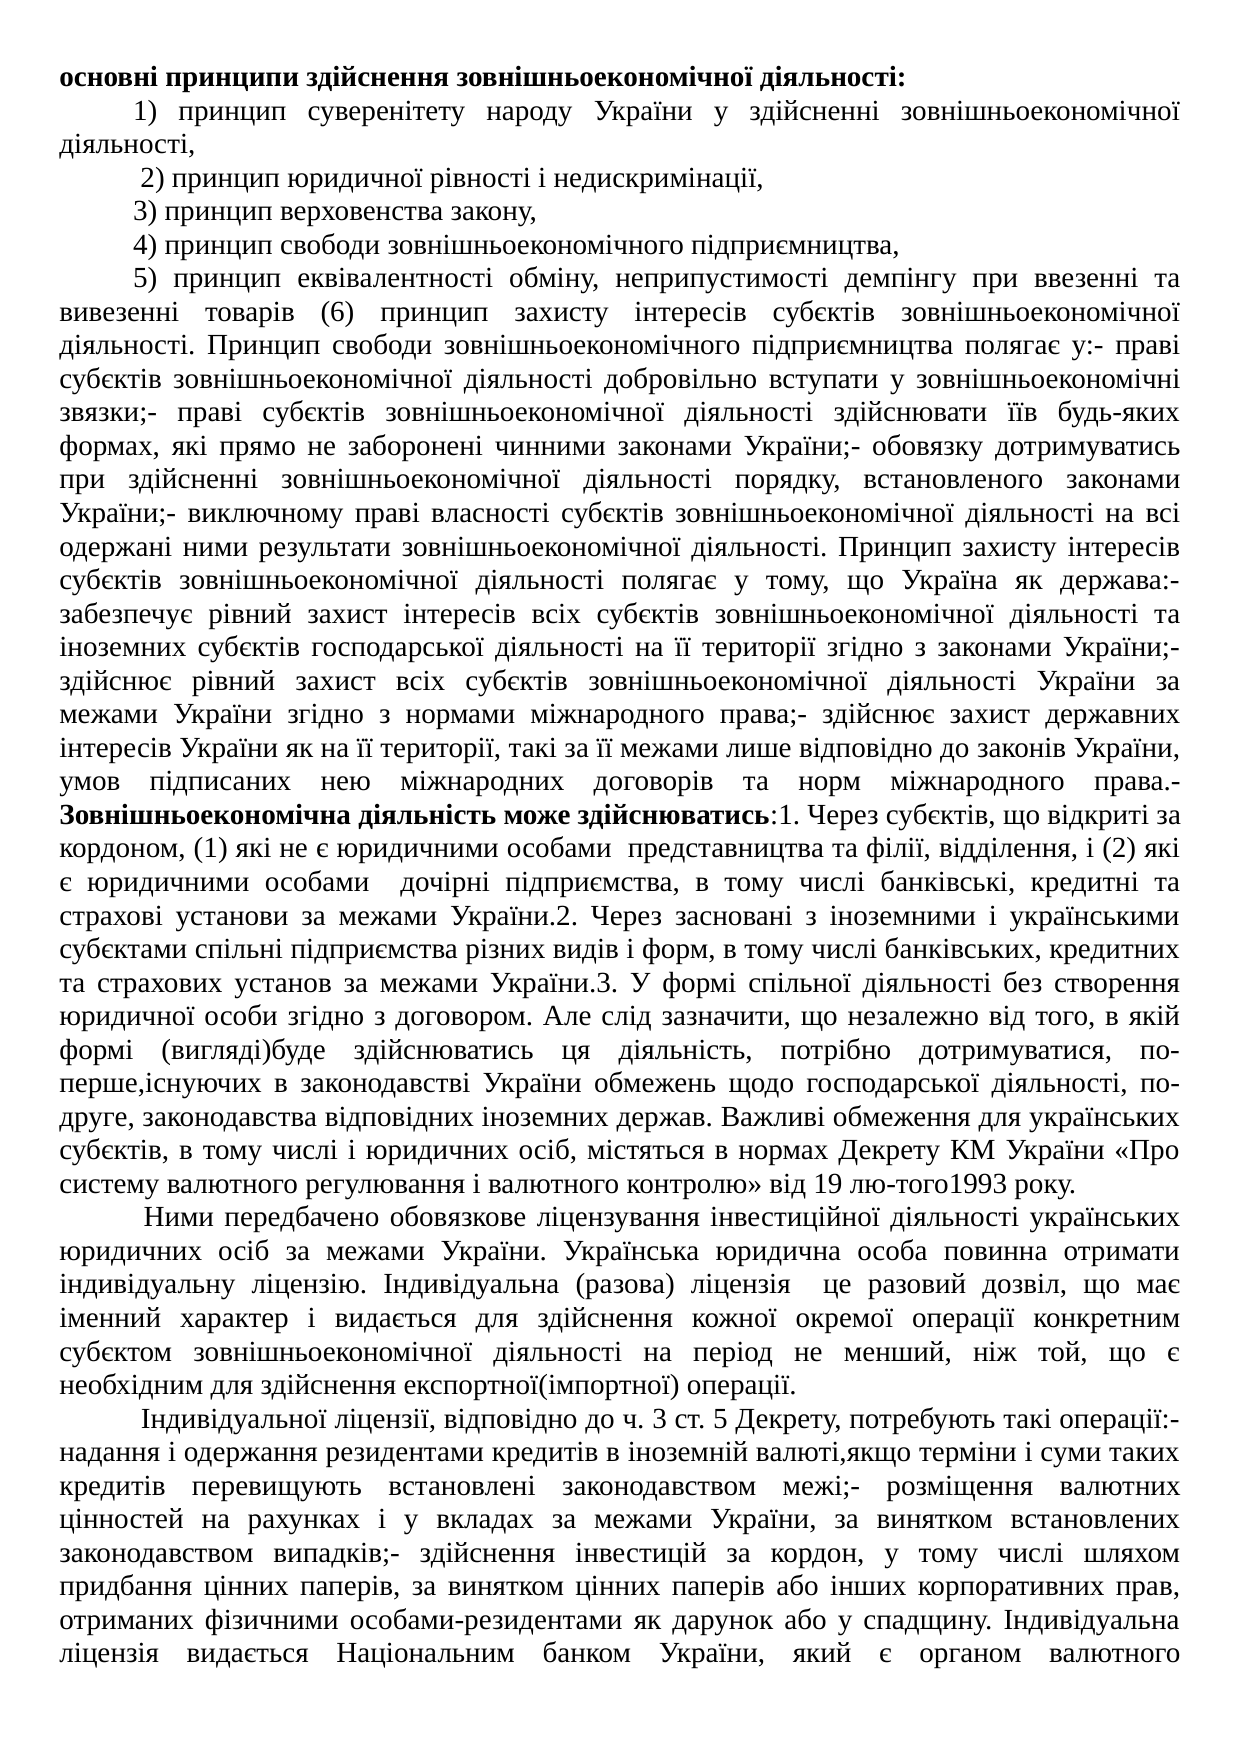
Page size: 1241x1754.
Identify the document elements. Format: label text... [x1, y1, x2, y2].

text 4) принцип свободи зовнішньоекономічного підприємництва, [59, 227, 1181, 260]
text основні принципи здійснення зовнішньоекономічної діяльності: [59, 59, 1181, 93]
text Ними передбачено обовязкове ліцензування інвестиційної діяльності українських юридичних осіб за межами України. Українська юридична особа повинна отримати індивідуальну ліцензію. Індивідуальна (разова) ліцензія  це разовий дозвіл, що має іменний характер і видається для здійснення кожної окремої операції конкретним субєктом зовнішньоекономічної діяльності на період не менший, ніж той, що є необхідним для здійснення експортної(імпортної) операції. [59, 1199, 1181, 1401]
text 2) принцип юридичної рівності і недискримінації, [59, 160, 1181, 193]
text 3) принцип верховенства закону, [59, 193, 1181, 227]
text 5) принцип еквівалентності обміну, неприпустимості демпінгу при ввезенні та вивезенні товарів (6) принцип захисту інтересів субєктів зовнішньоекономічної діяльності. Принцип свободи зовнішньоекономічного підприємництва полягає у:- праві субєктів зовнішньоекономічної діяльності добровільно вступати у зовнішньоекономічні звязки;- праві субєктів зовнішньоекономічної діяльності здійснювати їїв будь-яких формах, які прямо не заборонені чинними законами України;- обовязку дотримуватись при здійсненні зовнішньоекономічної діяльності порядку, встановленого законами України;- виключному праві власності субєктів зовнішньоекономічної діяльності на всі одержані ними результати зовнішньоекономічної діяльності. Принцип захисту інтересів субєктів зовнішньоекономічної діяльності полягає у тому, що Україна як держава:- забезпечує рівний захист інтересів всіх субєктів зовнішньоекономічної діяльності та іноземних субєктів господарської діяльності на її території згідно з законами України;- здійснює рівний захист всіх субєктів зовнішньоекономічної діяльності України за межами України згідно з нормами міжнародного права;- здійснює захист державних інтересів України як на її території, такі за її межами лише відповідно до законів України, умов підписаних нею міжнародних договорів та норм міжнародного права.-Зовнішньоекономічна діяльність може здійснюватись:1. Через субєктів, що відкриті за кордоном, (1) які не є юридичними особами  представництва та філії, відділення, і (2) які є юридичними особами  дочірні підприємства, в тому числі банківські, кредитні та страхові установи за межами України.2. Через засновані з іноземними і українськими субєктами спільні підприємства різних видів і форм, в тому числі банківських, кредитних та страхових установ за межами України.3. У формі спільної діяльності без створення юридичної особи згідно з договором. Але слід зазначити, що незалежно від того, в якій формі (вигляді)буде здійснюватись ця діяльність, потрібно дотримуватися, по-перше,існуючих в законодавстві України обмежень щодо господарської діяльності, по-друге, законодавства відповідних іноземних держав. Важливі обмеження для українських субєктів, в тому числі і юридичних осіб, містяться в нормах Декрету КМ України «Про систему валютного регулювання і валютного контролю» від 19 лю-того1993 року. [59, 260, 1181, 1199]
text Індивідуальної ліцензії, відповідно до ч. 3 ст. 5 Декрету, потребують такі операції:- надання і одержання резидентами кредитів в іноземній валюті,якщо терміни і суми таких кредитів перевищують встановлені законодавством межі;- розміщення валютних цінностей на рахунках і у вкладах за межами України, за винятком встановлених законодавством випадків;- здійснення інвестицій за кордон, у тому числі шляхом придбання цінних паперів, за винятком цінних паперів або інших корпоративних прав, отриманих фізичними особами-резидентами як дарунок або у спадщину. Індивідуальна ліцензія видається Національним банком України, який є органом валютного [59, 1401, 1181, 1669]
text 1) принцип суверенітету народу України у здійсненні зовнішньоекономічної діяльності, [59, 93, 1181, 160]
